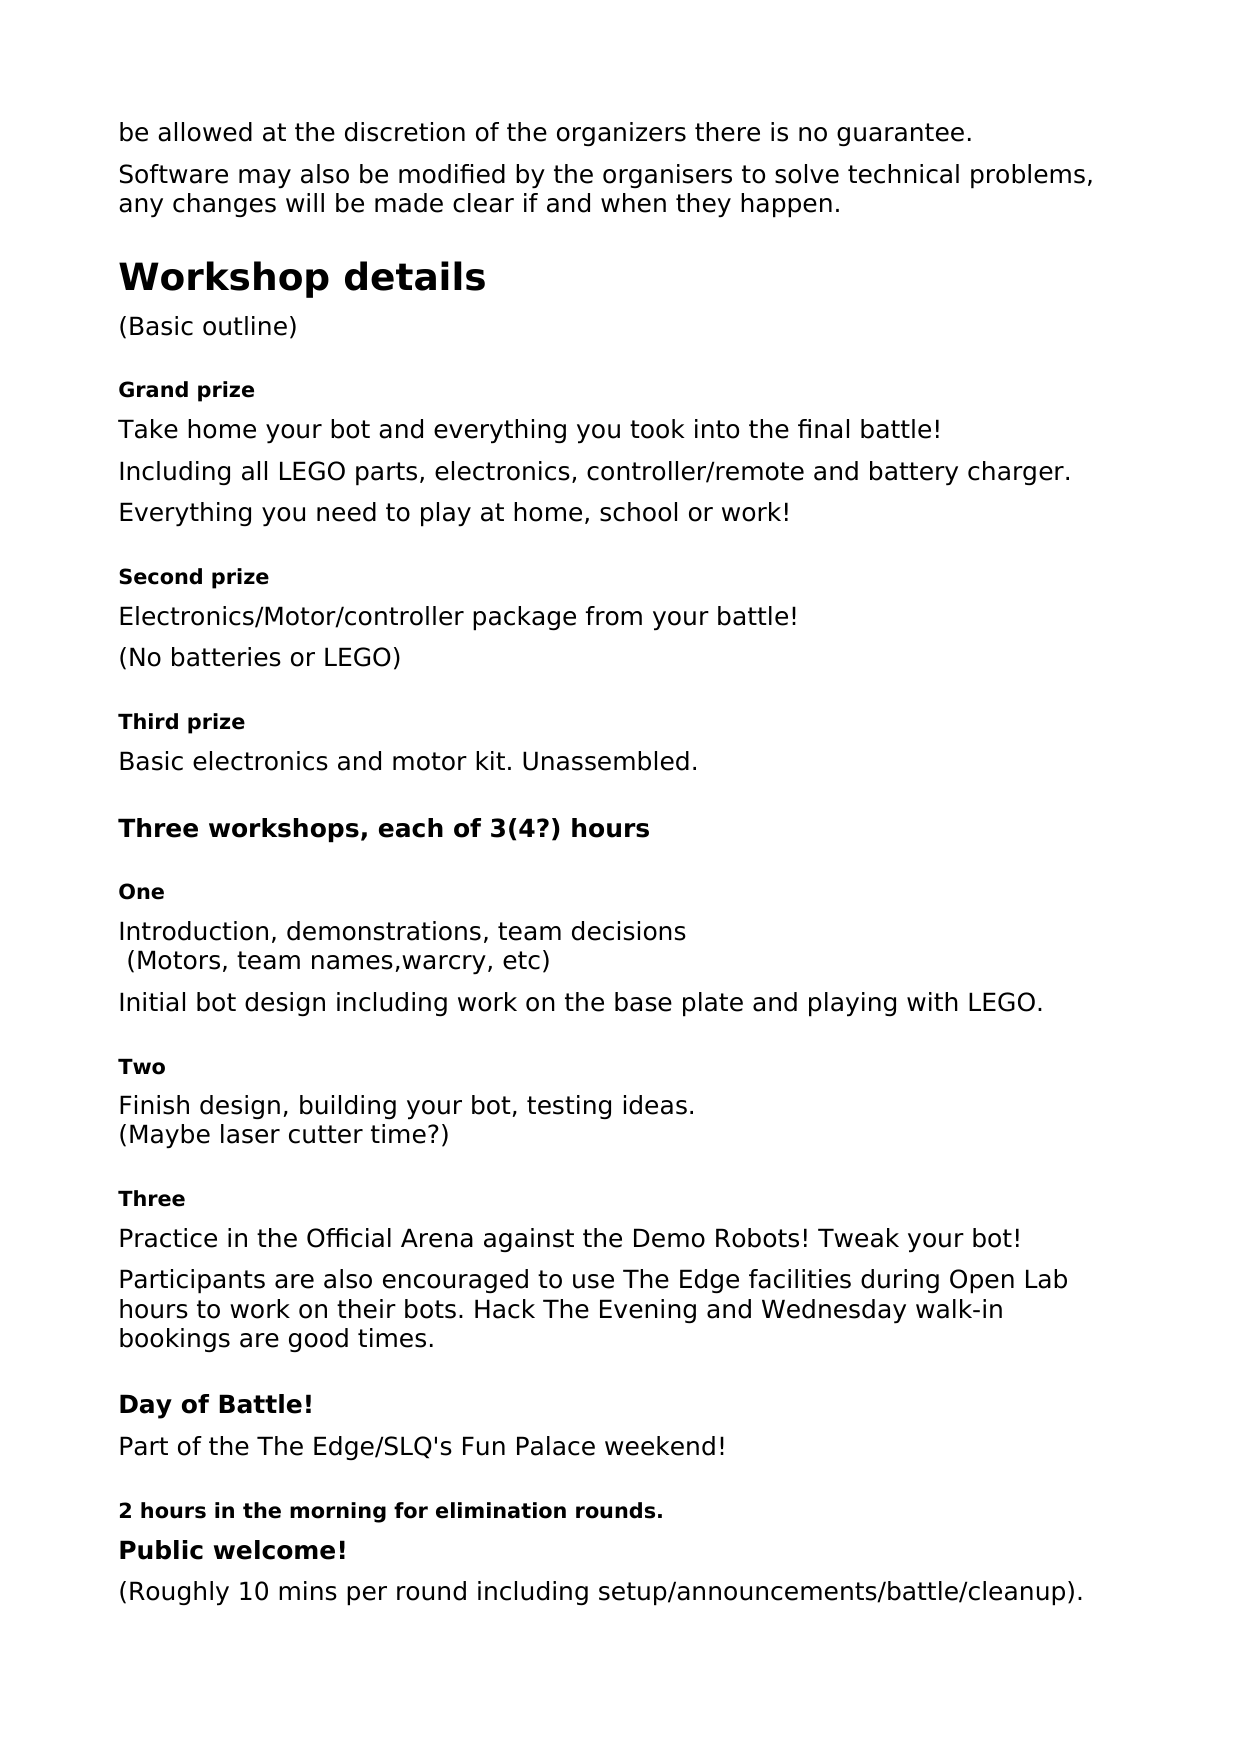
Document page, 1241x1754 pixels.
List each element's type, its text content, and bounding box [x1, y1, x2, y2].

text be allowed at the discretion of the organizers there is no guarantee. [118, 118, 1122, 147]
subtitle Three [118, 1187, 1122, 1212]
subtitle Grand‭ prize [118, 378, 1122, 403]
text Electronics/Motor/controller‭ package from your battle! [118, 602, 1122, 631]
text (No‭ batteries or LEGO) [118, 644, 1122, 673]
text (Roughly 10 mins per round including setup/announcements/battle/cleanup). [118, 1577, 1122, 1607]
text Take‭ home your bot and everything you took into the final battle! [118, 415, 1122, 444]
subtitle Two [118, 1055, 1122, 1079]
text Public welcome! [118, 1536, 1122, 1565]
text Practice in the Official Arena against the Demo Robots! Tweak your bot! [118, 1224, 1122, 1253]
text (Basic‭ outline) [118, 312, 1122, 341]
subtitle Workshop‭ details [118, 256, 1122, 299]
text Participants are also encouraged to use The Edge facilities during Open Lab hours to work on their bots. Hack The Evening and Wednesday walk-in bookings are good times. [118, 1266, 1122, 1353]
text Finish‭ design, building your bot, testing ideas. (Maybe laser cutter time?) [118, 1091, 1122, 1150]
text Initial bot design including work on the base plate and playing with LEGO. [118, 988, 1122, 1017]
text Including‭ all LEGO parts, electronics, controller/remote and battery charger. [118, 457, 1122, 486]
subtitle Day‭ of Battle! [118, 1391, 1122, 1420]
subtitle Second‭ prize [118, 565, 1122, 589]
text Everything you need to play at home, school or work! [118, 498, 1122, 528]
subtitle Three workshops, each of 3(4?) hours [118, 814, 1122, 843]
subtitle Third‭ prize [118, 710, 1122, 734]
text Introduction,‭ demonstrations, team decisions (Motors, team names,warcry, etc) [118, 917, 1122, 976]
text Basic‭ electronics and motor kit. Unassembled. [118, 747, 1122, 776]
text Part of the The Edge/SLQ's Fun Palace weekend! [118, 1432, 1122, 1462]
subtitle 2‭ hours in the morning for elimination rounds. [118, 1499, 1122, 1523]
text Software may also be modified by the organisers to solve technical problems, any changes will be made clear if and when they happen. [118, 160, 1122, 218]
subtitle One [118, 880, 1122, 905]
